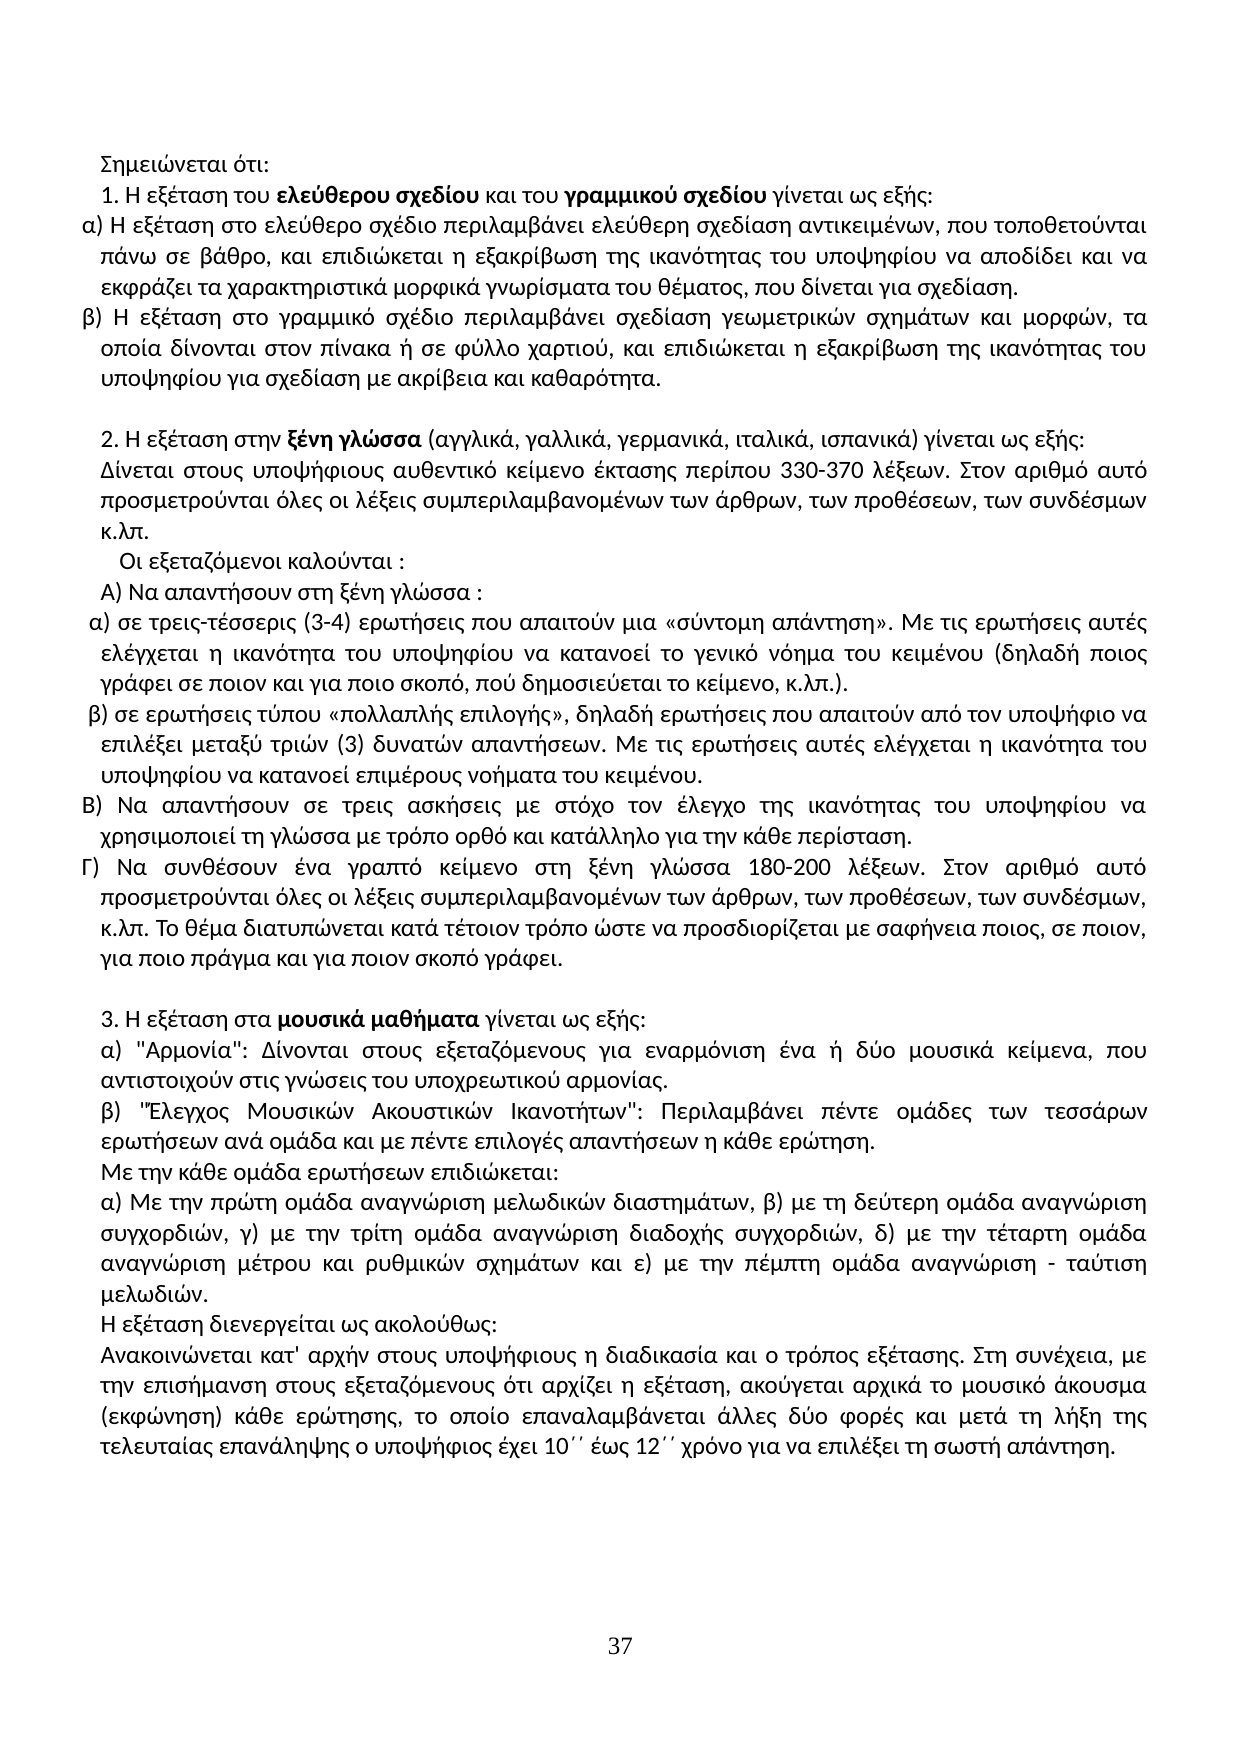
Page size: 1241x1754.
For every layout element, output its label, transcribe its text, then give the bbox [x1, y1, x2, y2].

text Με την κάθε ομάδα ερωτήσεων επιδιώκεται: [100, 1156, 1149, 1186]
text α) Με την πρώτη ομάδα αναγνώριση μελωδικών διαστημάτων, β) με τη δεύτερη ομάδα αναγνώριση συγχορδιών, γ) με την τρίτη ομάδα αναγνώριση διαδοχής συγχορδιών, δ) με την τέταρτη ομάδα αναγνώριση μέτρου και ρυθμικών σχημάτων και ε) με την πέμπτη ομάδα αναγνώριση - ταύτιση μελωδιών. [100, 1186, 1149, 1308]
text Σημειώνεται ότι: [100, 149, 1149, 179]
text Η εξέταση διενεργείται ως ακολούθως: [100, 1308, 1149, 1339]
text Δίνεται στους υποψήφιους αυθεντικό κείμενο έκτασης περίπου 330-370 λέξεων. Στον αριθμό αυτό προσμετρούνται όλες οι λέξεις συμπεριλαμβανομένων των άρθρων, των προθέσεων, των συνδέσμων κ.λπ. [100, 454, 1149, 545]
text Γ) Να συνθέσουν ένα γραπτό κείμενο στη ξένη γλώσσα 180-200 λέξεων. Στον αριθμό αυτό προσμετρούνται όλες οι λέξεις συμπεριλαμβανομένων των άρθρων, των προθέσεων, των συνδέσμων, κ.λπ. Το θέμα διατυπώνεται κατά τέτοιον τρόπο ώστε να προσδιορίζεται με σαφήνεια ποιος, σε ποιον, για ποιο πράγμα και για ποιον σκοπό γράφει. [82, 851, 1149, 973]
text β) "Έλεγχος Μουσικών Ακουστικών Ικανοτήτων": Περιλαμβάνει πέντε ομάδες των τεσσάρων ερωτήσεων ανά ομάδα και με πέντε επιλογές απαντήσεων η κάθε ερώτηση. [100, 1095, 1149, 1156]
text α) σε τρεις-τέσσερις (3-4) ερωτήσεις που απαιτούν μια «σύντομη απάντηση». Με τις ερωτήσεις αυτές ελέγχεται η ικανότητα του υποψηφίου να κατανοεί το γενικό νόημα του κειμένου (δηλαδή ποιος γράφει σε ποιον και για ποιο σκοπό, πού δημοσιεύεται το κείμενο, κ.λπ.). [82, 606, 1149, 698]
text β) Η εξέταση στο γραμμικό σχέδιο περιλαμβάνει σχεδίαση γεωμετρικών σχημάτων και μορφών, τα οποία δίνονται στον πίνακα ή σε φύλλο χαρτιού, και επιδιώκεται η εξακρίβωση της ικανότητας του υποψηφίου για σχεδίαση με ακρίβεια και καθαρότητα. [82, 301, 1149, 393]
text 1. Η εξέταση του ελεύθερου σχεδίου και του γραμμικού σχεδίου γίνεται ως εξής: [100, 179, 1149, 210]
text α) "Αρμονία": Δίνονται στους εξεταζόμενους για εναρμόνιση ένα ή δύο μουσικά κείμενα, που αντιστοιχούν στις γνώσεις του υποχρεωτικού αρμονίας. [100, 1034, 1149, 1095]
text Β) Να απαντήσουν σε τρεις ασκήσεις με στόχο τον έλεγχο της ικανότητας του υποψηφίου να χρησιμοποιεί τη γλώσσα με τρόπο ορθό και κατάλληλο για την κάθε περίσταση. [82, 789, 1149, 851]
text β) σε ερωτήσεις τύπου «πολλαπλής επιλογής», δηλαδή ερωτήσεις που απαιτούν από τον υποψήφιο να επιλέξει μεταξύ τριών (3) δυνατών απαντήσεων. Με τις ερωτήσεις αυτές ελέγχεται η ικανότητα του υποψηφίου να κατανοεί επιμέρους νοήματα του κειμένου. [82, 698, 1149, 789]
text Α) Nα απαντήσουν στη ξένη γλώσσα : [100, 576, 1149, 606]
text 2. Η εξέταση στην ξένη γλώσσα (αγγλικά, γαλλικά, γερμανικά, ιταλικά, ισπανικά) γίνεται ως εξής: [100, 423, 1149, 454]
text α) Η εξέταση στο ελεύθερο σχέδιο περιλαμβάνει ελεύθερη σχεδίαση αντικειμένων, που τοποθετούνται πάνω σε βάθρο, και επιδιώκεται η εξακρίβωση της ικανότητας του υποψηφίου να αποδίδει και να εκφράζει τα χαρακτηριστικά μορφικά γνωρίσματα του θέματος, που δίνεται για σχεδίαση. [82, 210, 1149, 301]
text Ανακοινώνεται κατ' αρχήν στους υποψήφιους η διαδικασία και ο τρόπος εξέτασης. Στη συνέχεια, με την επισήμανση στους εξεταζόμενους ότι αρχίζει η εξέταση, ακούγεται αρχικά το μουσικό άκουσμα (εκφώνηση) κάθε ερώτησης, το οποίο επαναλαμβάνεται άλλες δύο φορές και μετά τη λήξη της τελευταίας επανάληψης ο υποψήφιος έχει 10΄΄ έως 12΄΄ χρόνο για να επιλέξει τη σωστή απάντηση. [100, 1339, 1149, 1461]
text 3. Η εξέταση στα μουσικά μαθήματα γίνεται ως εξής: [100, 1003, 1149, 1034]
text Οι εξεταζόμενοι καλούνται : [100, 545, 1149, 576]
